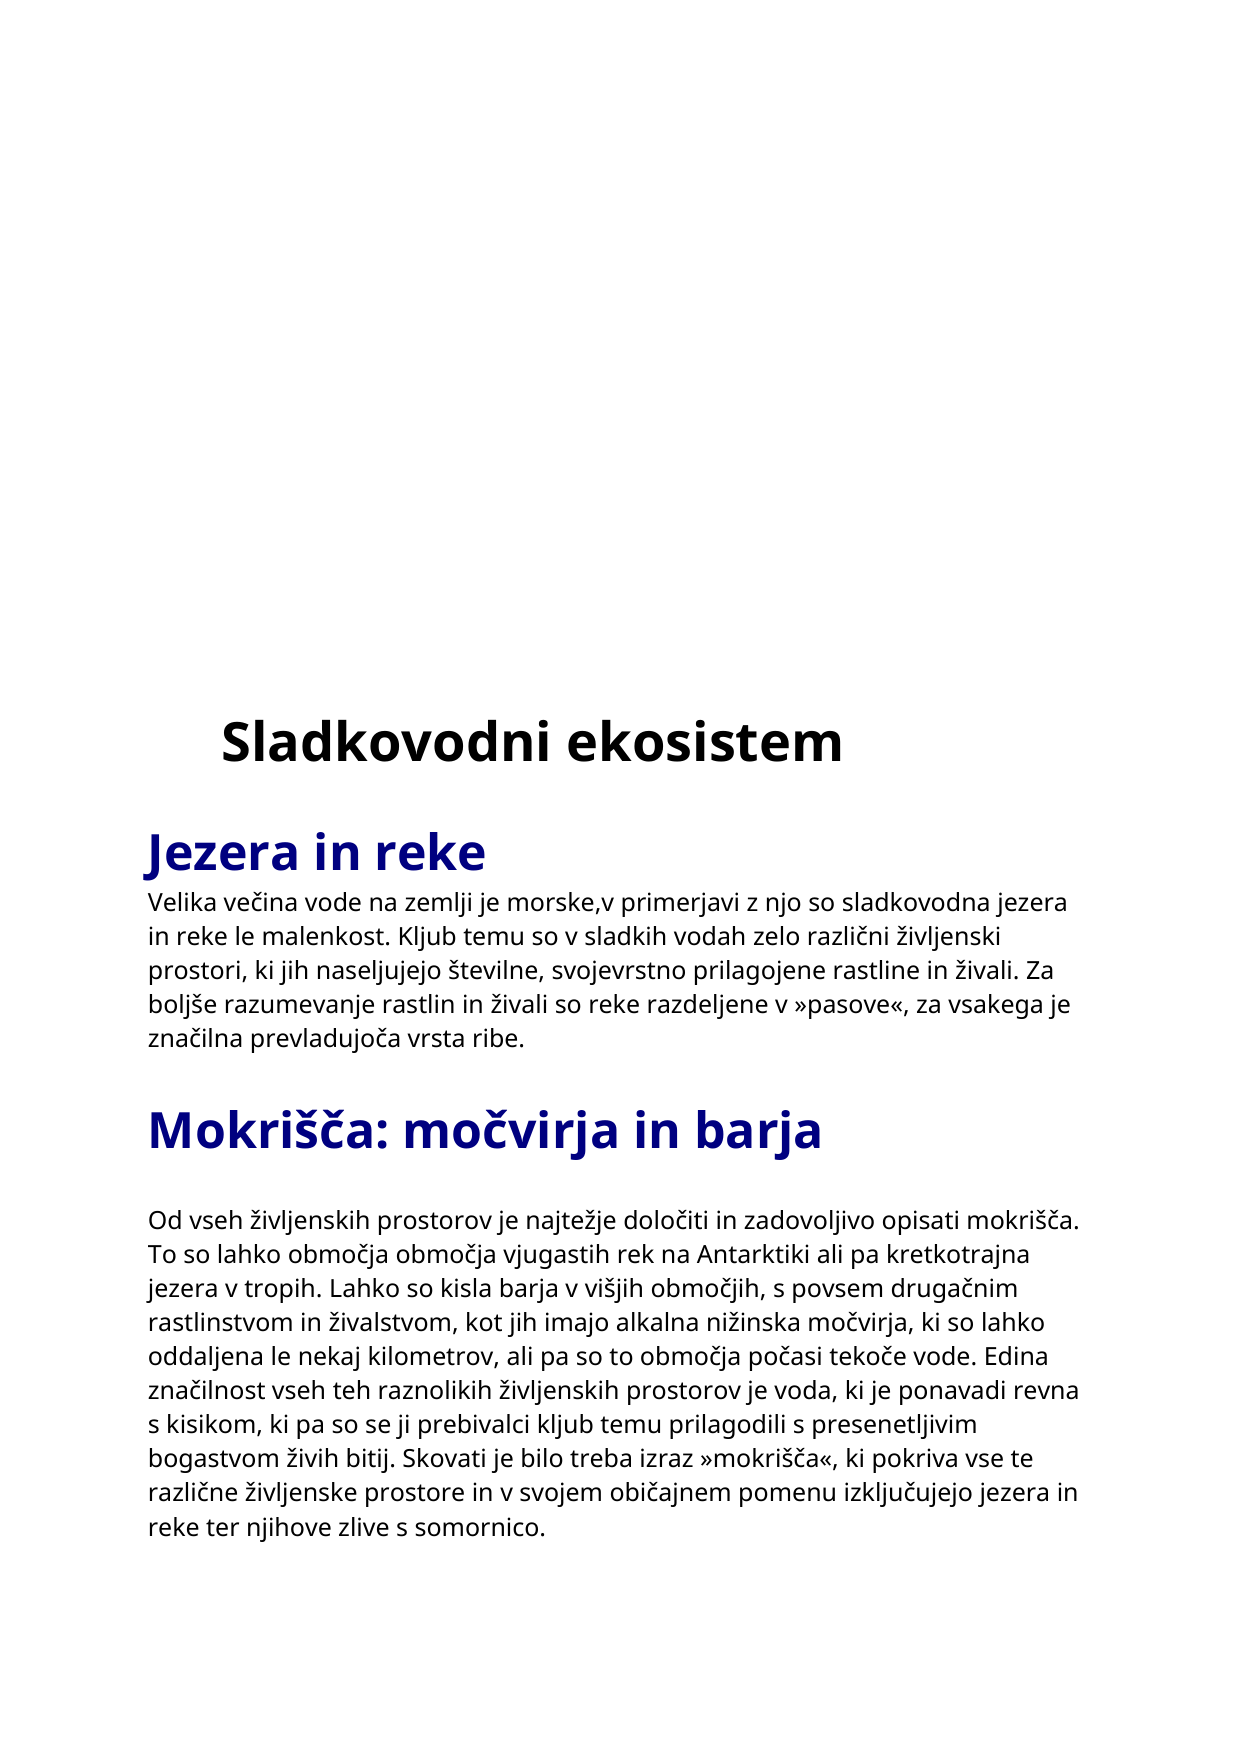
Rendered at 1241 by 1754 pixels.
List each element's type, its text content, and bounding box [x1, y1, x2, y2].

subtitle Jezera in reke [148, 817, 1093, 885]
text Od vseh življenskih prostorov je najtežje določiti in zadovoljivo opisati mokrišča. To so lahko območja območja vjugastih rek na Antarktiki ali pa kretkotrajna jezera v tropih. Lahko so kisla barja v višjih območjih, s povsem drugačnim rastlinstvom in živalstvom, kot jih imajo alkalna nižinska močvirja, ki so lahko oddaljena le nekaj kilometrov, ali pa so to območja počasi tekoče vode. Edina značilnost vseh teh raznolikih življenskih prostorov je voda, ki je ponavadi revna s kisikom, ki pa so se ji prebivalci kljub temu prilagodili s presenetljivim bogastvom živih bitij. Skovati je bilo treba izraz »mokrišča«, ki pokriva vse te različne življenske prostore in v svojem običajnem pomenu izključujejo jezera in reke ter njihove zlive s somornico. [148, 1203, 1093, 1543]
subtitle Mokrišča: močvirja in barja [148, 1095, 1093, 1163]
text Sladkovodni ekosistem [148, 703, 1093, 777]
text Velika večina vode na zemlji je morske,v primerjavi z njo so sladkovodna jezera in reke le malenkost. Kljub temu so v sladkih vodah zelo različni življenski prostori, ki jih naseljujejo številne, svojevrstno prilagojene rastline in živali. Za boljše razumevanje rastlin in živali so reke razdeljene v »pasove«, za vsakega je značilna prevladujoča vrsta ribe. [148, 885, 1093, 1055]
